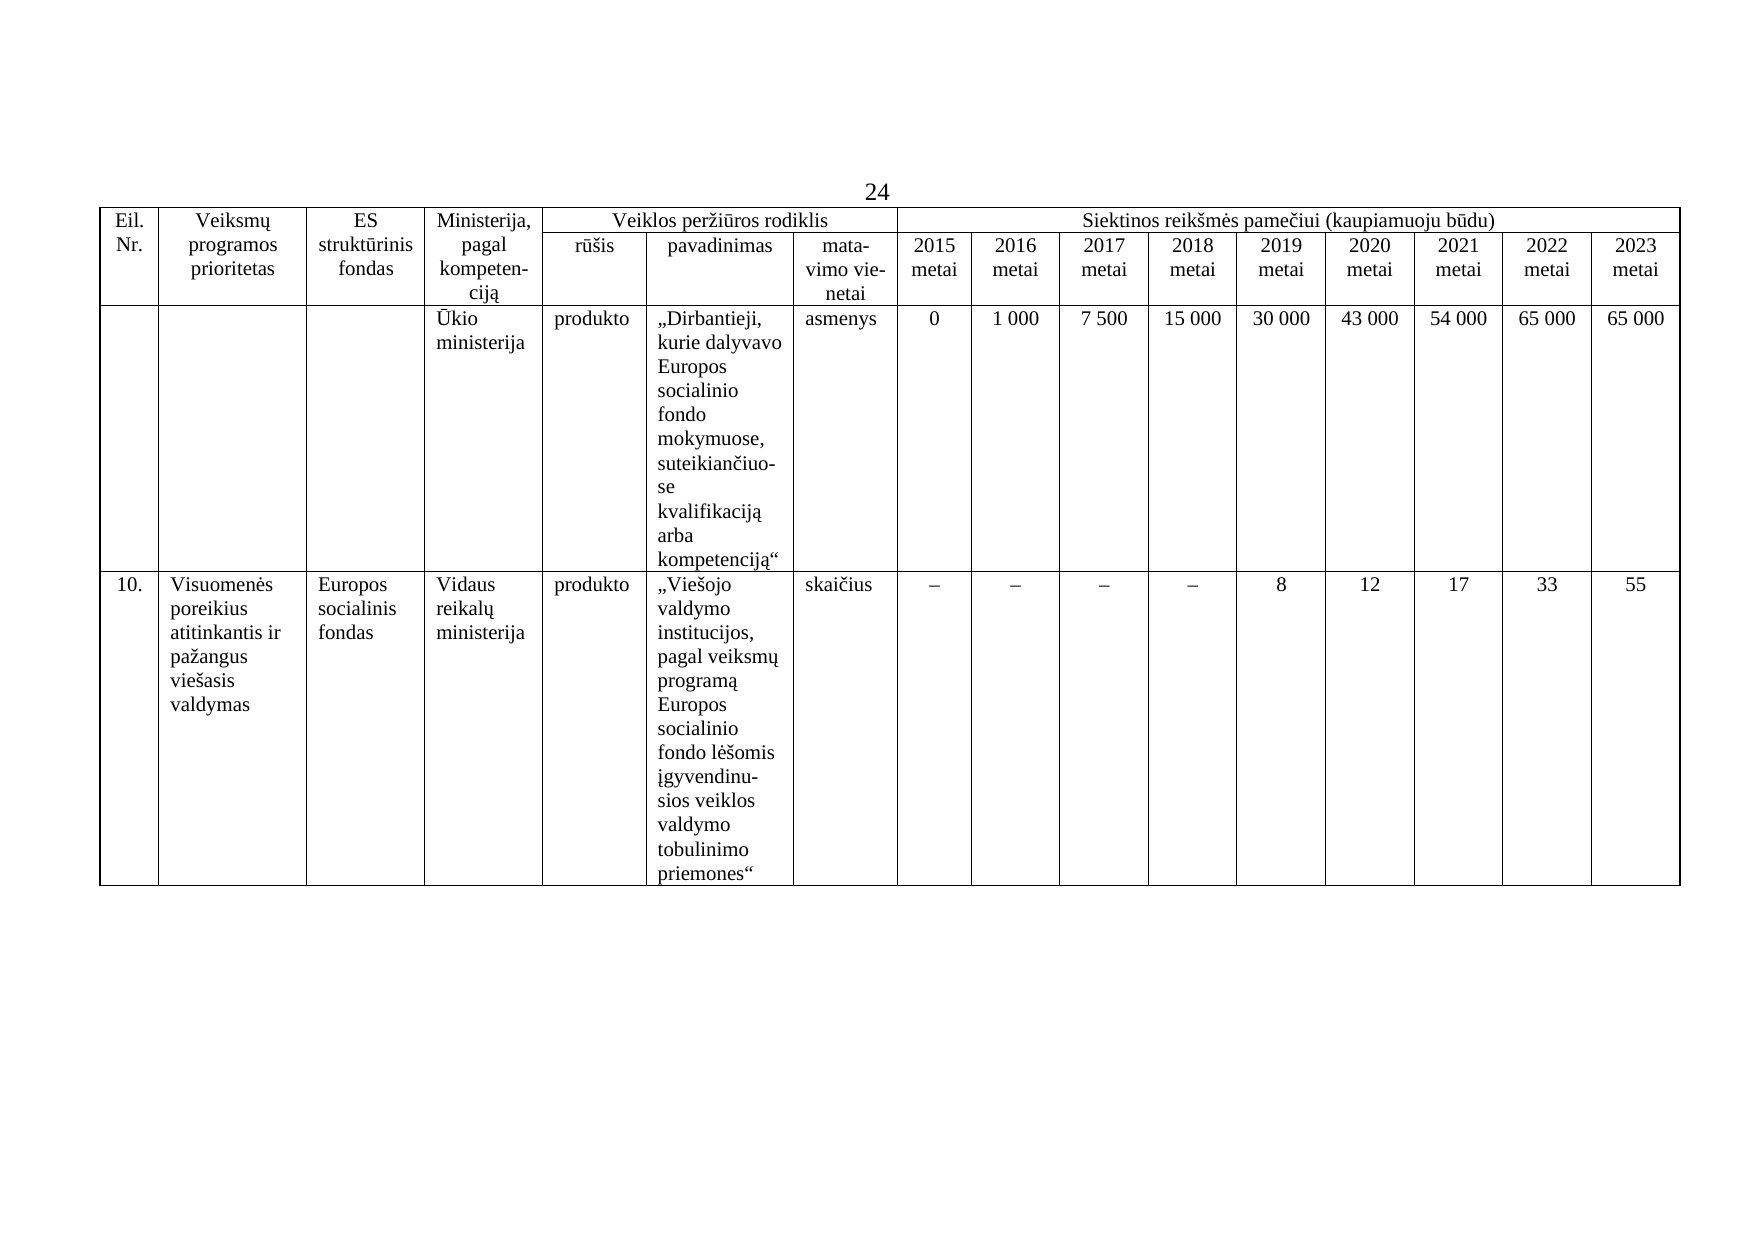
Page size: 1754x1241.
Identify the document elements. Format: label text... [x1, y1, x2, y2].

table_cell 65 000 [1592, 306, 1679, 571]
table_cell 17 [1415, 572, 1502, 884]
table_cell – [972, 572, 1059, 884]
table_cell Vidaus reikalų ministerija [425, 572, 542, 884]
table_cell 2019 metai [1237, 233, 1325, 305]
table_cell 0 [898, 306, 971, 571]
table_cell – [1149, 572, 1236, 884]
table_cell 2017 metai [1060, 233, 1148, 305]
table_cell 43 000 [1326, 306, 1414, 571]
table_cell [101, 306, 158, 571]
table_header Siektinos reikšmės pamečiui (kaupiamuoju būdu) [898, 208, 1679, 232]
table_cell rūšis [543, 233, 646, 305]
table_cell [307, 306, 424, 571]
table_cell 10. [101, 572, 158, 884]
table_cell pavadinimas [647, 233, 793, 305]
table_cell [159, 306, 306, 571]
table_cell asmenys [794, 306, 897, 571]
table_cell skaičius [794, 572, 897, 884]
table_cell 2021 metai [1415, 233, 1502, 305]
table_cell 2022 metai [1503, 233, 1591, 305]
table_cell mata-vimo vie-netai [794, 233, 897, 305]
table_cell 12 [1326, 572, 1414, 884]
table_cell Europos socialinis fondas [307, 572, 424, 884]
table_header Veiklos peržiūros rodiklis [543, 208, 897, 232]
table_header Veiksmų programos prioritetas [159, 208, 306, 305]
table_cell produkto [543, 306, 646, 571]
table_cell 8 [1237, 572, 1325, 884]
table_cell 2018 metai [1149, 233, 1236, 305]
table_cell 30 000 [1237, 306, 1325, 571]
table_cell 2016 metai [972, 233, 1059, 305]
table_cell 15 000 [1149, 306, 1236, 571]
table_header Ministerija, pagal kompeten-ciją atsakinga už bendrai finansuoja-mus iš ES struktūrinių fondų lėšų ūkio sektorius [425, 208, 542, 305]
table_cell 33 [1503, 572, 1591, 884]
table_header Eil. Nr. [101, 208, 158, 305]
table_cell 2015 metai [898, 233, 971, 305]
table_cell „Viešojo valdymo institucijos, pagal veiksmų programą Europos socialinio fondo lėšomis įgyvendinu-sios veiklos valdymo tobulinimo priemones“ [647, 572, 793, 884]
table_cell – [1060, 572, 1148, 884]
table_cell 54 000 [1415, 306, 1502, 571]
table_cell 65 000 [1503, 306, 1591, 571]
table_header ES struktūrinis fondas [307, 208, 424, 305]
table_cell produkto [543, 572, 646, 884]
table_cell 1 000 [972, 306, 1059, 571]
table_cell 2020 metai [1326, 233, 1414, 305]
table_cell 2023 metai [1592, 233, 1679, 305]
table_cell 7 500 [1060, 306, 1148, 571]
table_cell Ūkio ministerija [425, 306, 542, 571]
table_cell Visuomenės poreikius atitinkantis ir pažangus viešasis valdymas [159, 572, 306, 884]
table_cell 55 [1592, 572, 1679, 884]
table_cell – [898, 572, 971, 884]
table_cell „Dirbantieji, kurie dalyvavo Europos socialinio fondo mokymuose, suteikiančiuo-se kvalifikaciją arba kompetenciją“ [647, 306, 793, 571]
